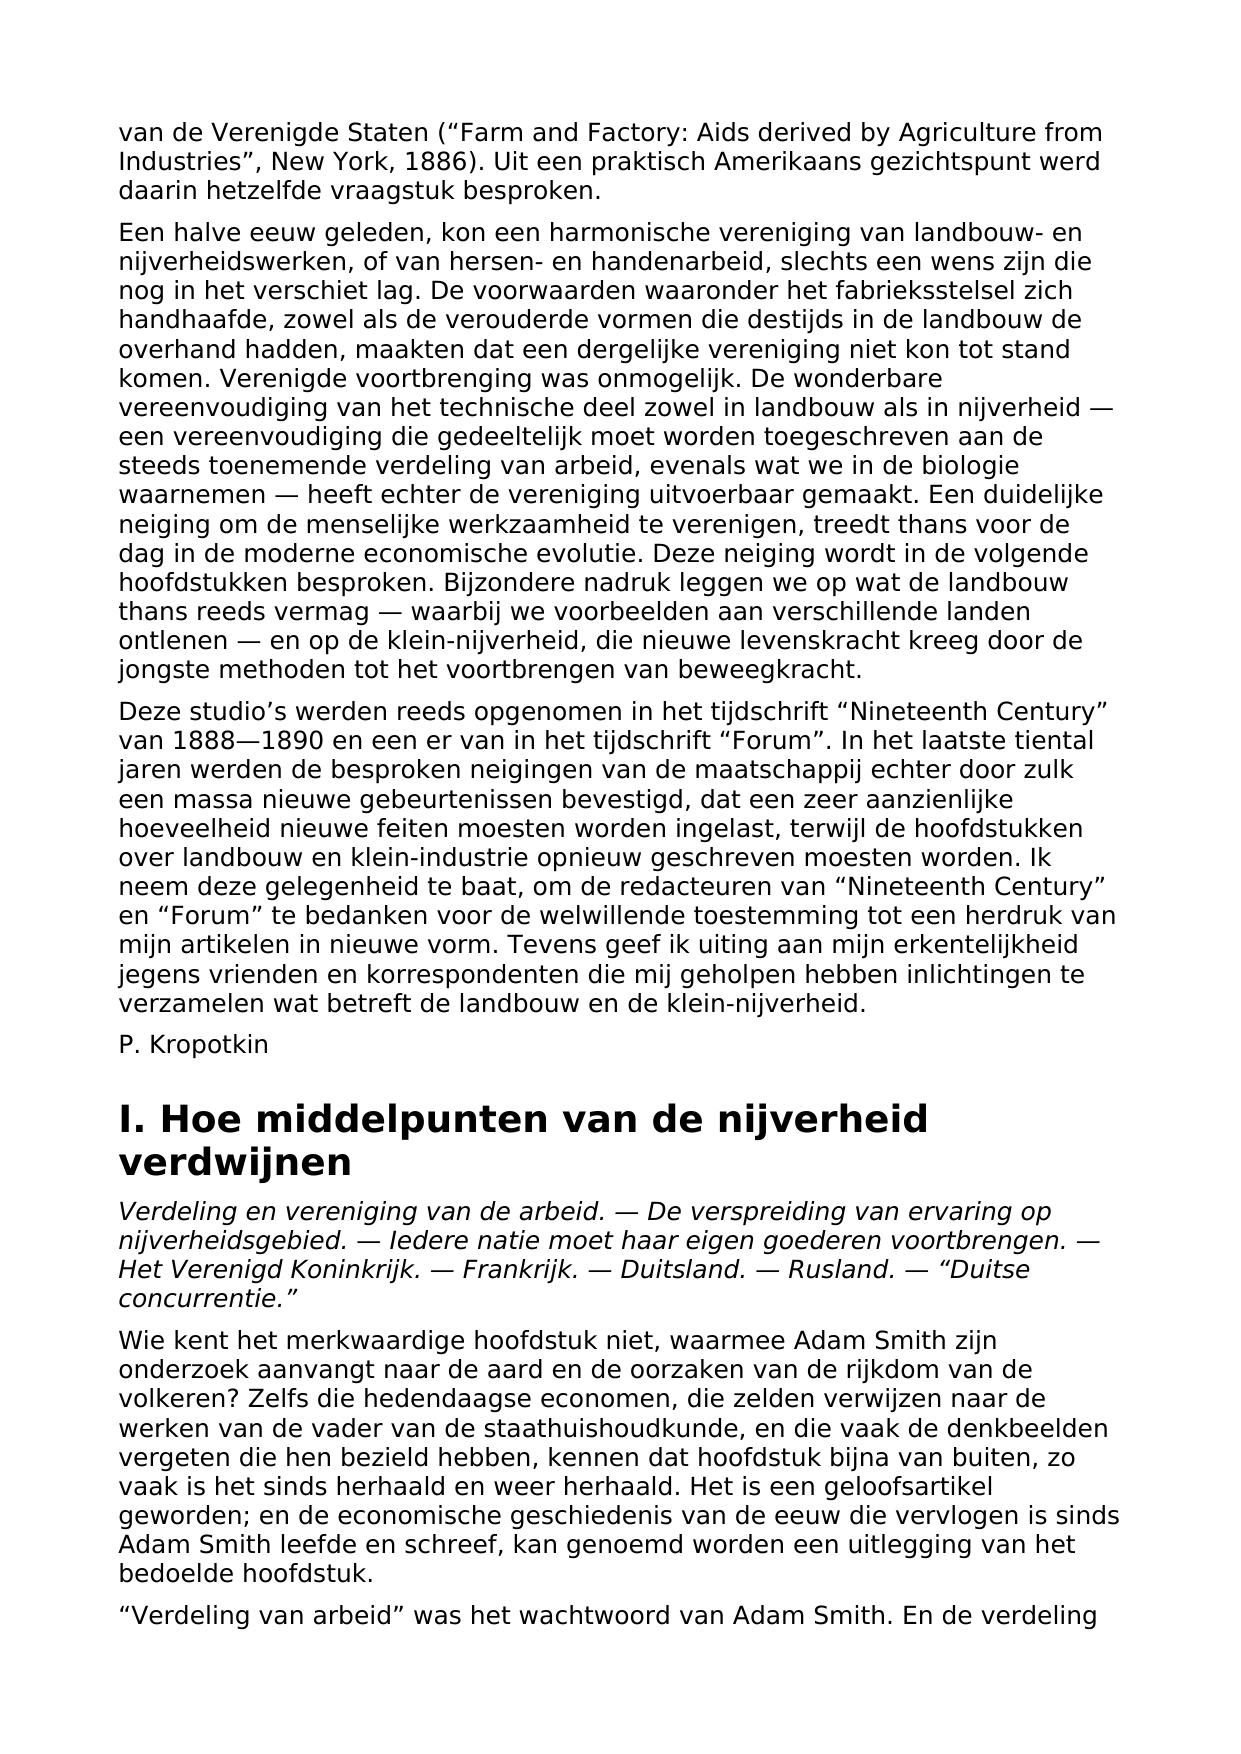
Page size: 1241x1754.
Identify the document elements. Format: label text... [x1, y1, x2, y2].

text Verdeling en vereniging van de arbeid. — De verspreiding van ervaring op nijverheidsgebied. — Iedere natie moet haar eigen goederen voortbrengen. — Het Verenigd Koninkrijk. — Frankrijk. — Duitsland. — Rusland. — “Duitse concurrentie.” [118, 1197, 1122, 1314]
subtitle I. Hoe middelpunten van de nijverheid verdwijnen [118, 1097, 1122, 1184]
text Wie kent het merkwaardige hoofdstuk niet, waarmee Adam Smith zijn onderzoek aanvangt naar de aard en de oorzaken van de rijkdom van de volkeren? Zelfs die hedendaagse economen, die zelden verwijzen naar de werken van de vader van de staathuishoudkunde, en die vaak de denkbeelden vergeten die hen bezield hebben, kennen dat hoofdstuk bijna van buiten, zo vaak is het sinds herhaald en weer herhaald. Het is een geloofsartikel geworden; en de economische geschiedenis van de eeuw die vervlogen is sinds Adam Smith leefde en schreef, kan genoemd worden een uitlegging van het bedoelde hoofdstuk. [118, 1326, 1122, 1589]
text P. Kropotkin [118, 1031, 1122, 1060]
text Deze studio’s werden reeds opgenomen in het tijdschrift “Nineteenth Century” van 1888—1890 en een er van in het tijdschrift “Forum”. In het laatste tiental jaren werden de besproken neigingen van de maatschappij echter door zulk een massa nieuwe gebeurtenissen bevestigd, dat een zeer aanzienlijke hoeveelheid nieuwe feiten moesten worden ingelast, terwijl de hoofdstukken over landbouw en klein-industrie opnieuw geschreven moesten worden. Ik neem deze gelegenheid te baat, om de redacteuren van “Nineteenth Century” en “Forum” te bedanken voor de welwillende toestemming tot een herdruk van mijn artikelen in nieuwe vorm. Tevens geef ik uiting aan mijn erkentelijkheid jegens vrienden en korrespondenten die mij geholpen hebben inlichtingen te verzamelen wat betreft de landbouw en de klein-nijverheid. [118, 697, 1122, 1018]
text van de Verenigde Staten (“Farm and Factory: Aids derived by Agriculture from Industries”, New York, 1886). Uit een praktisch Amerikaans gezichtspunt werd daarin hetzelfde vraagstuk besproken. [118, 118, 1122, 206]
text “Verdeling van arbeid” was het wachtwoord van Adam Smith. En de verdeling [118, 1601, 1122, 1630]
text Een halve eeuw geleden, kon een harmonische vereniging van landbouw- en nijverheidswerken, of van hersen- en handenarbeid, slechts een wens zijn die nog in het verschiet lag. De voorwaarden waaronder het fabrieksstelsel zich handhaafde, zowel als de verouderde vormen die destijds in de landbouw de overhand hadden, maakten dat een dergelijke vereniging niet kon tot stand komen. Verenigde voortbrenging was onmogelijk. De wonderbare vereenvoudiging van het technische deel zowel in landbouw als in nijverheid — een vereenvoudiging die gedeeltelijk moet worden toegeschreven aan de steeds toenemende verdeling van arbeid, evenals wat we in de biologie waarnemen — heeft echter de vereniging uitvoerbaar gemaakt. Een duidelijke neiging om de menselijke werkzaamheid te verenigen, treedt thans voor de dag in de moderne economische evolutie. Deze neiging wordt in de volgende hoofdstukken besproken. Bijzondere nadruk leggen we op wat de landbouw thans reeds vermag — waarbij we voorbeelden aan verschillende landen ontlenen — en op de klein-nijverheid, die nieuwe levenskracht kreeg door de jongste methoden tot het voortbrengen van beweegkracht. [118, 218, 1122, 685]
